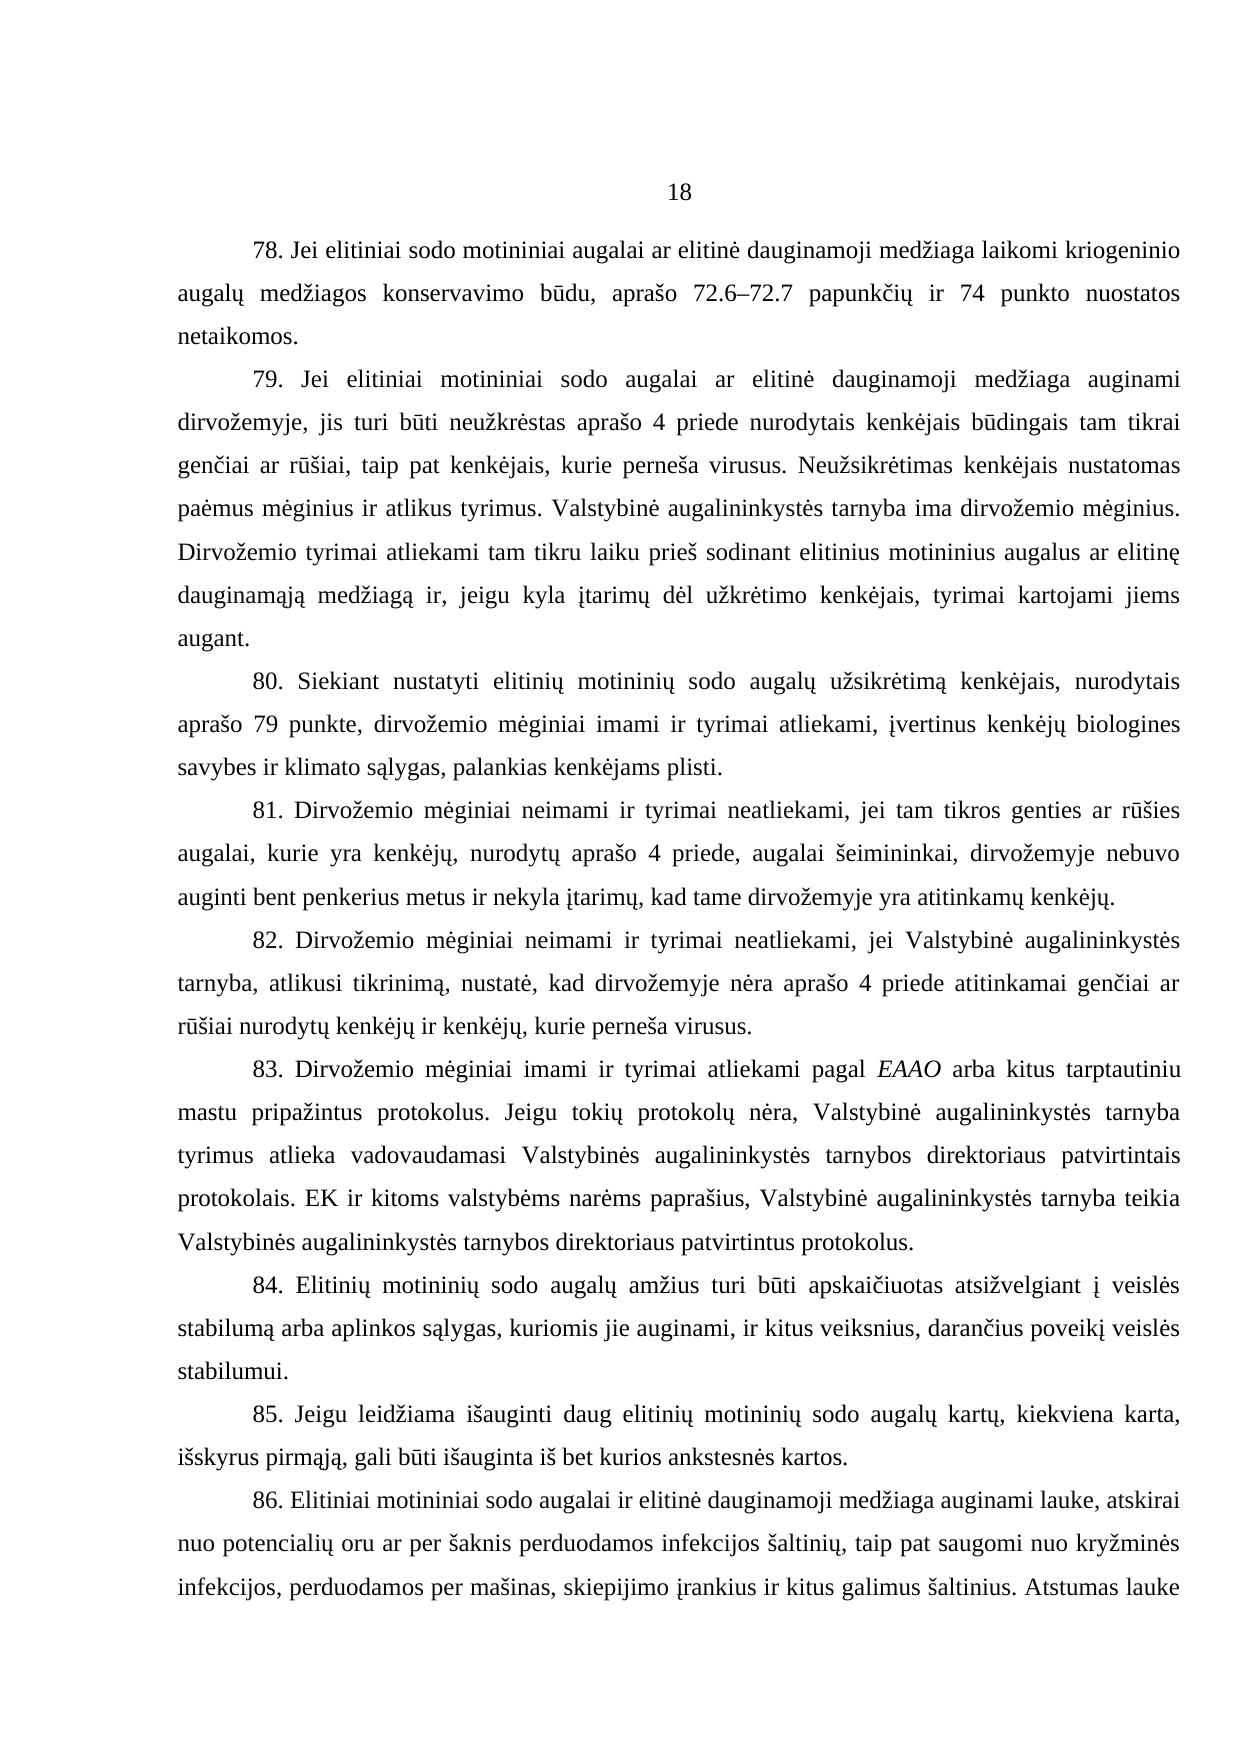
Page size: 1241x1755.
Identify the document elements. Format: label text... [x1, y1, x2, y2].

text 78. Jei elitiniai sodo motininiai augalai ar elitinė dauginamoji medžiaga laikomi kriogeninio augalų medžiagos konservavimo būdu, aprašo 72.6–72.7 papunkčių ir 74 punkto nuostatos netaikomos. [177, 235, 1181, 350]
text 86. Elitiniai motininiai sodo augalai ir elitinė dauginamoji medžiaga auginami lauke, atskirai nuo potencialių oru ar per šaknis perduodamos infekcijos šaltinių, taip pat saugomi nuo kryžminės infekcijos, perduodamos per mašinas, skiepijimo įrankius ir kitus galimus šaltinius. Atstumas lauke [177, 1485, 1181, 1600]
text 81. Dirvožemio mėginiai neimami ir tyrimai neatliekami, jei tam tikros genties ar rūšies augalai, kurie yra kenkėjų, nurodytų aprašo 4 priede, augalai šeimininkai, dirvožemyje nebuvo auginti bent penkerius metus ir nekyla įtarimų, kad tame dirvožemyje yra atitinkamų kenkėjų. [177, 795, 1181, 910]
text 84. Elitinių motininių sodo augalų amžius turi būti apskaičiuotas atsižvelgiant į veislės stabilumą arba aplinkos sąlygas, kuriomis jie auginami, ir kitus veiksnius, darančius poveikį veislės stabilumui. [177, 1270, 1181, 1385]
text 83. Dirvožemio mėginiai imami ir tyrimai atliekami pagal EAAO arba kitus tarptautiniu mastu pripažintus protokolus. Jeigu tokių protokolų nėra, Valstybinė augalininkystės tarnyba tyrimus atlieka vadovaudamasi Valstybinės augalininkystės tarnybos direktoriaus patvirtintais protokolais. EK ir kitoms valstybėms narėms paprašius, Valstybinė augalininkystės tarnyba teikia Valstybinės augalininkystės tarnybos direktoriaus patvirtintus protokolus. [177, 1054, 1181, 1255]
text 82. Dirvožemio mėginiai neimami ir tyrimai neatliekami, jei Valstybinė augalininkystės tarnyba, atlikusi tikrinimą, nustatė, kad dirvožemyje nėra aprašo 4 priede atitinkamai genčiai ar rūšiai nurodytų kenkėjų ir kenkėjų, kurie perneša virusus. [177, 925, 1181, 1040]
text 85. Jeigu leidžiama išauginti daug elitinių motininių sodo augalų kartų, kiekviena karta, išskyrus pirmąją, gali būti išauginta iš bet kurios ankstesnės kartos. [177, 1399, 1181, 1471]
text 80. Siekiant nustatyti elitinių motininių sodo augalų užsikrėtimą kenkėjais, nurodytais aprašo 79 punkte, dirvožemio mėginiai imami ir tyrimai atliekami, įvertinus kenkėjų biologines savybes ir klimato sąlygas, palankias kenkėjams plisti. [177, 666, 1181, 781]
text 79. Jei elitiniai motininiai sodo augalai ar elitinė dauginamoji medžiaga auginami dirvožemyje, jis turi būti neužkrėstas aprašo 4 priede nurodytais kenkėjais būdingais tam tikrai genčiai ar rūšiai, taip pat kenkėjais, kurie perneša virusus. Neužsikrėtimas kenkėjais nustatomas paėmus mėginius ir atlikus tyrimus. Valstybinė augalininkystės tarnyba ima dirvožemio mėginius. Dirvožemio tyrimai atliekami tam tikru laiku prieš sodinant elitinius motininius augalus ar elitinę dauginamąją medžiagą ir, jeigu kyla įtarimų dėl užkrėtimo kenkėjais, tyrimai kartojami jiems augant. [177, 364, 1181, 652]
